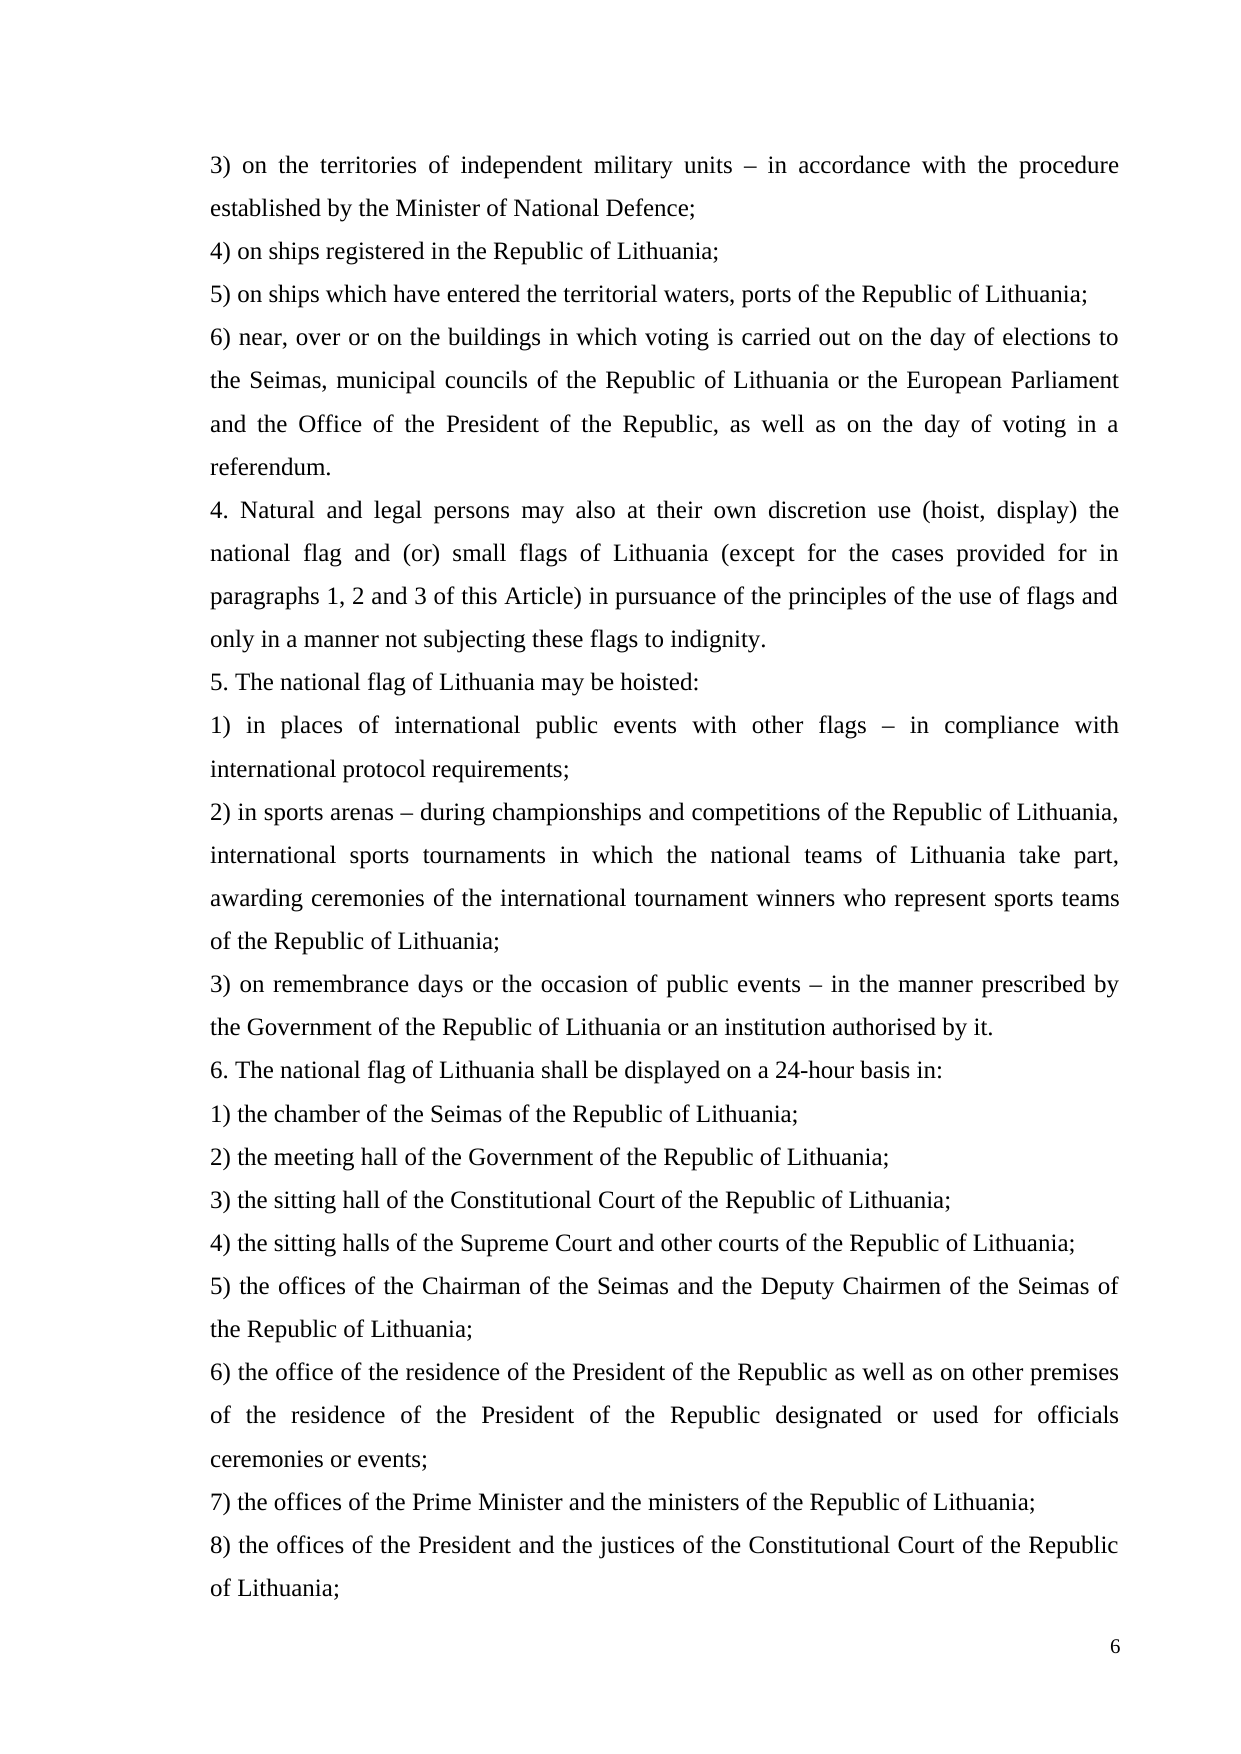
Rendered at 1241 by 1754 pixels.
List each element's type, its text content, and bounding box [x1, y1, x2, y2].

text 6. The national flag of Lithuania shall be displayed on a 24-hour basis in: [210, 1056, 1121, 1084]
text 3) on the territories of independent military units – in accordance with the procedure established by the Minister of National Defence; [210, 150, 1121, 222]
text 4) the sitting halls of the Supreme Court and other courts of the Republic of Lithuania; [210, 1228, 1121, 1257]
text 3) the sitting hall of the Constitutional Court of the Republic of Lithuania; [210, 1185, 1121, 1214]
text 3) on remembrance days or the occasion of public events – in the manner prescribed by the Government of the Republic of Lithuania or an institution authorised by it. [210, 969, 1121, 1041]
text 5) on ships which have entered the territorial waters, ports of the Republic of Lithuania; [210, 279, 1121, 308]
text 1) the chamber of the Seimas of the Republic of Lithuania; [210, 1099, 1121, 1127]
text 2) in sports arenas – during championships and competitions of the Republic of Lithuania, international sports tournaments in which the national teams of Lithuania take part, awarding ceremonies of the international tournament winners who represent sports teams of the Republic of Lithuania; [210, 797, 1121, 955]
text 2) the meeting hall of the Government of the Republic of Lithuania; [210, 1142, 1121, 1171]
text 8) the offices of the President and the justices of the Constitutional Court of the Republic of Lithuania; [210, 1530, 1121, 1602]
text 5. The national flag of Lithuania may be hoisted: [210, 667, 1121, 696]
text 7) the offices of the Prime Minister and the ministers of the Republic of Lithuania; [210, 1487, 1121, 1516]
text 6) near, over or on the buildings in which voting is carried out on the day of elections to the Seimas, municipal councils of the Republic of Lithuania or the European Parliament and the Office of the President of the Republic, as well as on the day of voting in a referendum. [210, 322, 1121, 481]
text 6) the office of the residence of the President of the Republic as well as on other premises of the residence of the President of the Republic designated or used for officials ceremonies or events; [210, 1357, 1121, 1472]
text 4. Natural and legal persons may also at their own discretion use (hoist, display) the national flag and (or) small flags of Lithuania (except for the cases provided for in paragraphs 1, 2 and 3 of this Article) in pursuance of the principles of the use of flags and only in a manner not subjecting these flags to indignity. [210, 495, 1121, 653]
text 4) on ships registered in the Republic of Lithuania; [210, 236, 1121, 265]
text 1) in places of international public events with other flags – in compliance with international protocol requirements; [210, 711, 1121, 782]
text 5) the offices of the Chairman of the Seimas and the Deputy Chairmen of the Seimas of the Republic of Lithuania; [210, 1271, 1121, 1343]
